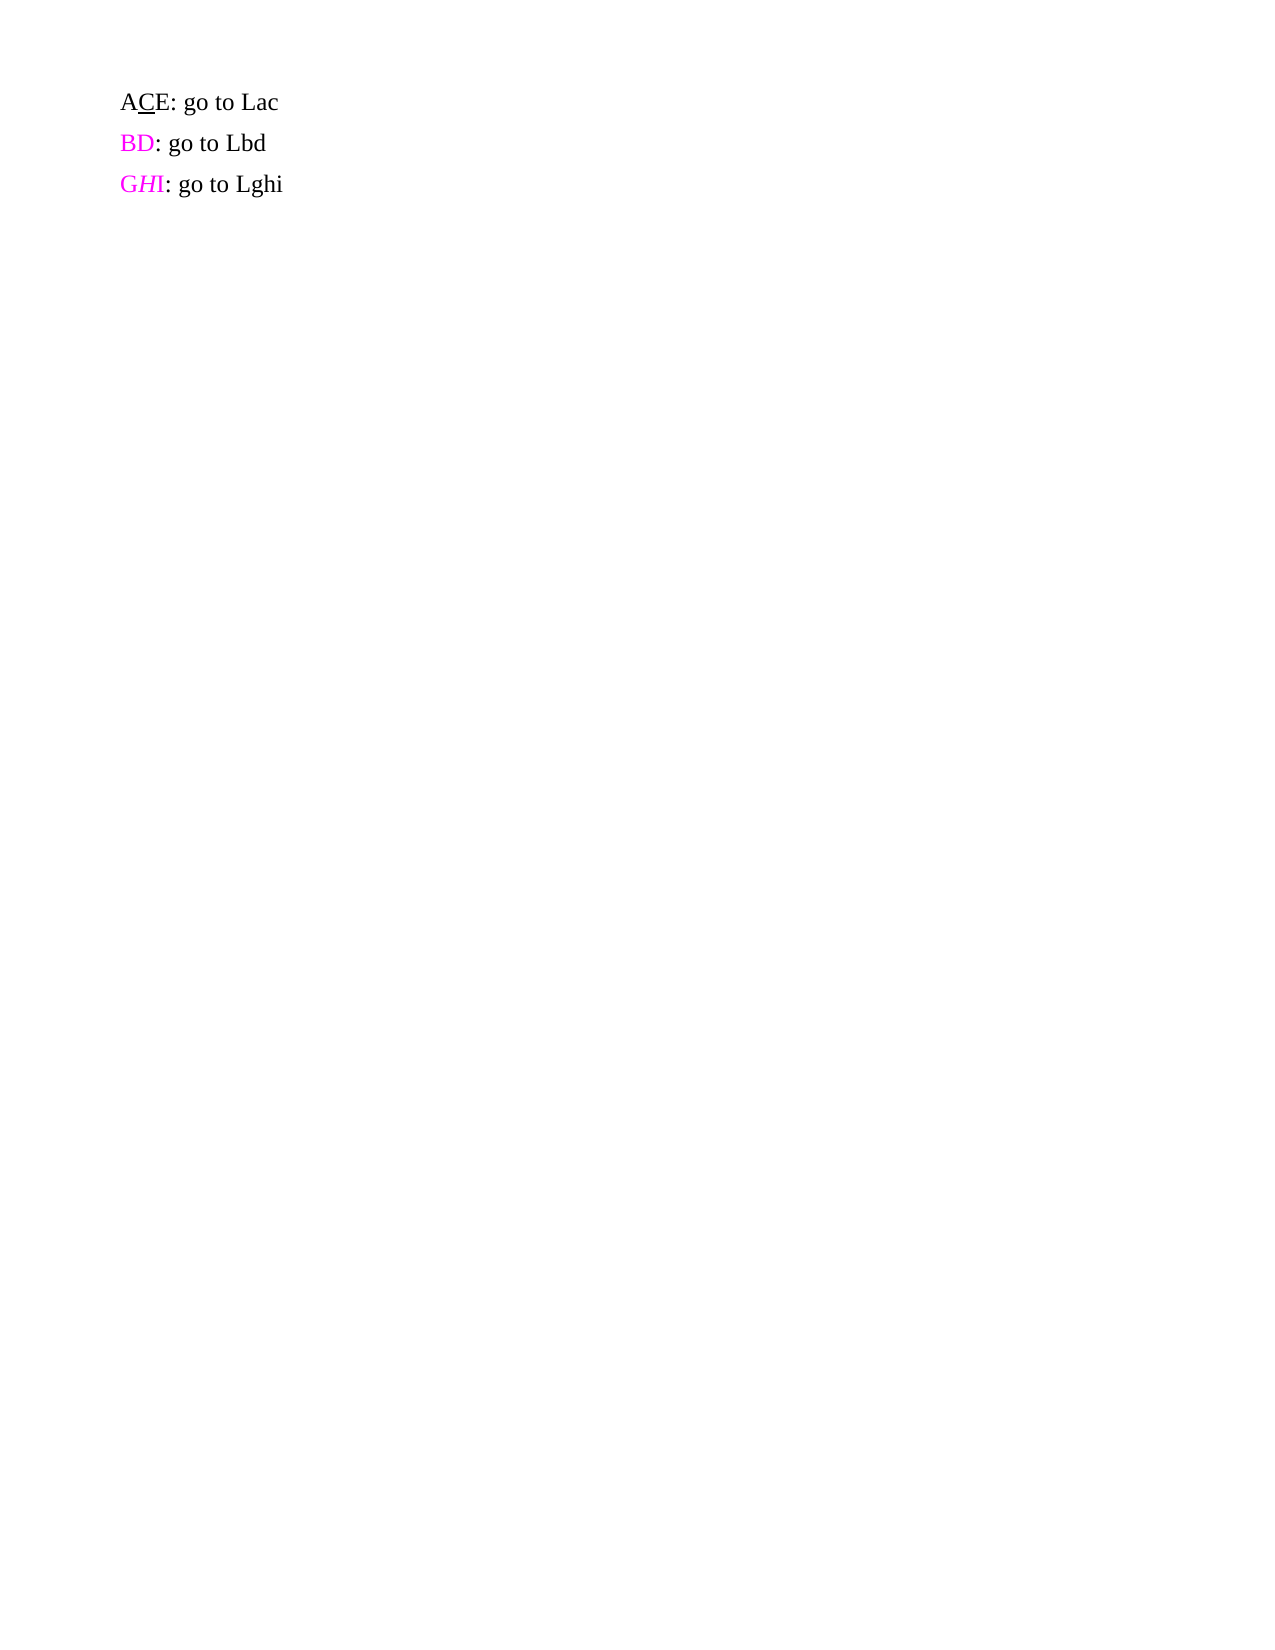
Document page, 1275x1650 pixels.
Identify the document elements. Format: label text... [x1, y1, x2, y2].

list GHI: go to Lghi [120, 169, 1200, 198]
text ACE: go to Lac [120, 87, 1200, 116]
text BD: go to Lbd [120, 128, 1200, 157]
